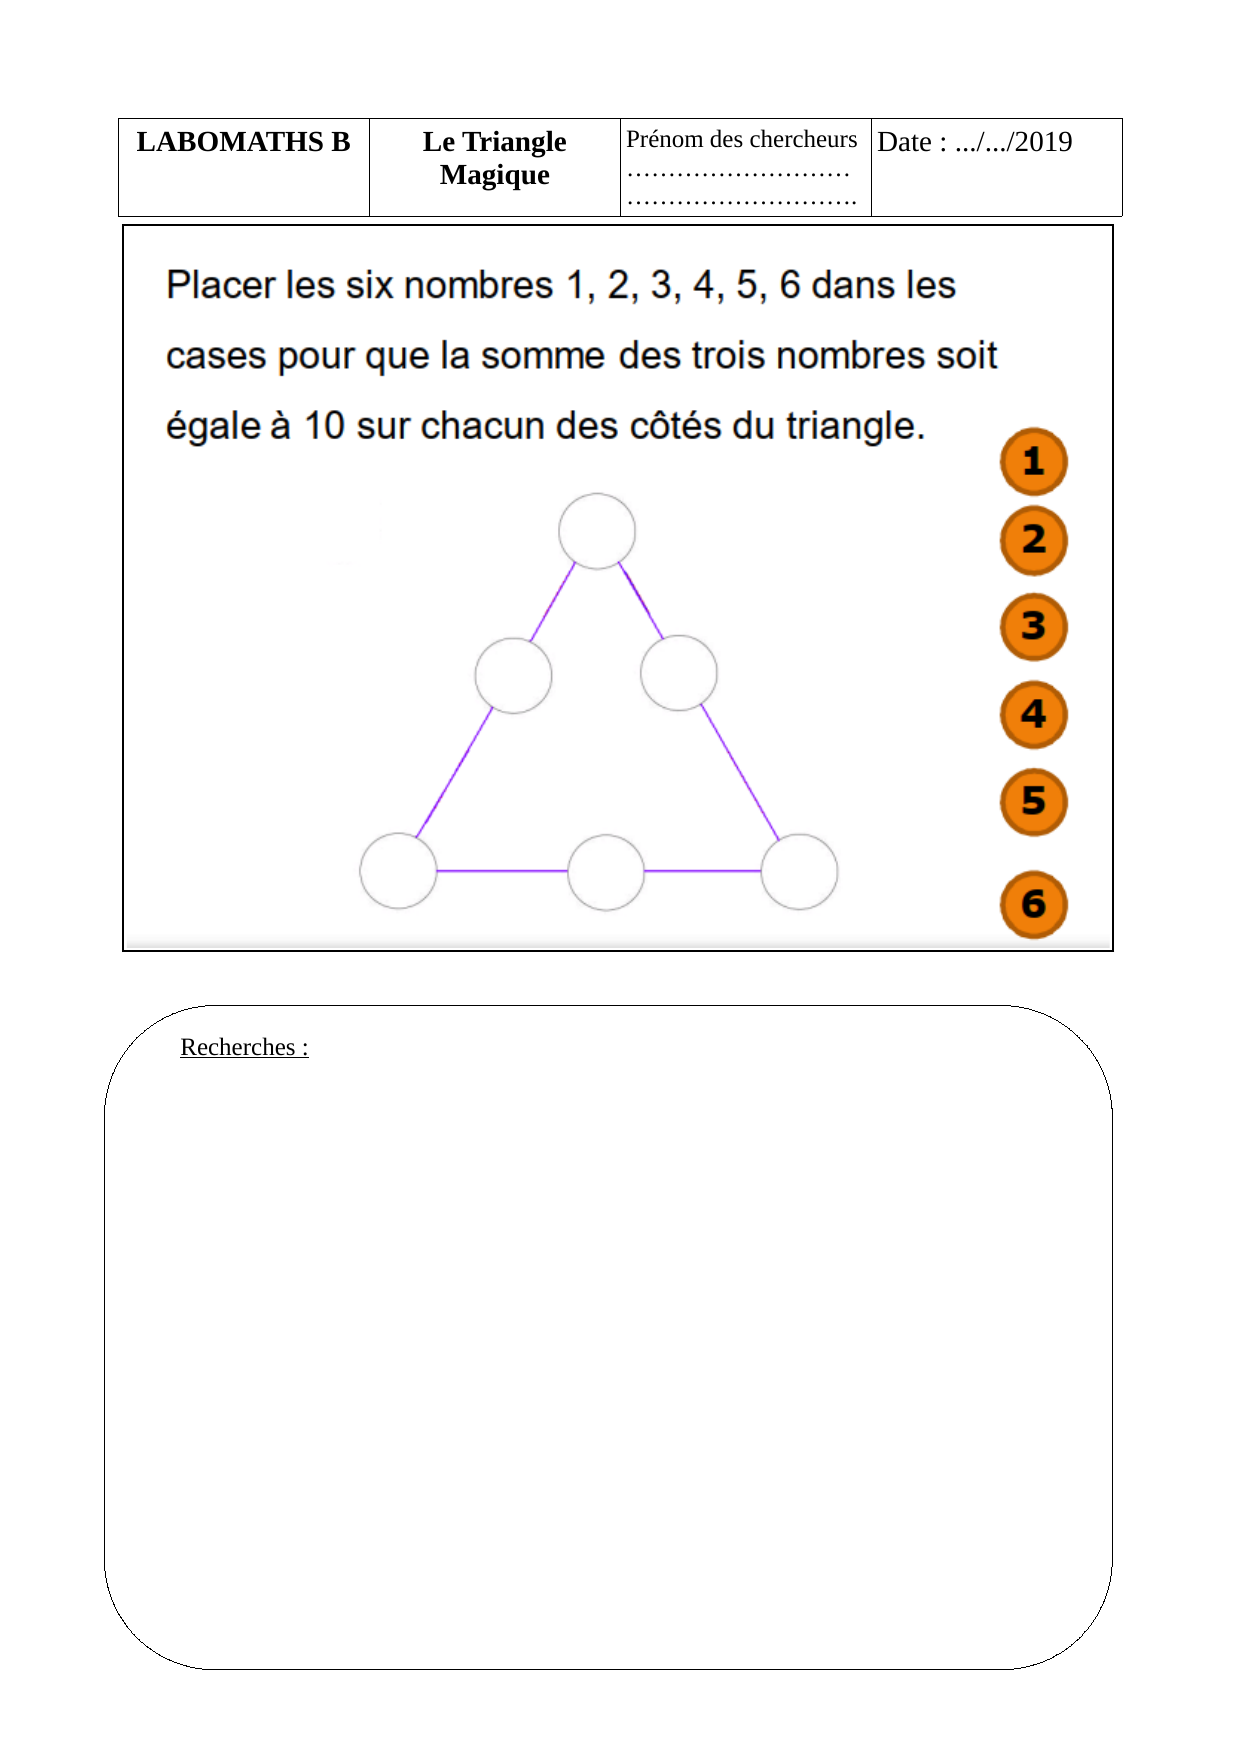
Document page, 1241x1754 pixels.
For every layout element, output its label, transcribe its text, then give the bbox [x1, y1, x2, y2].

table_header LABOMATHS B [119, 119, 369, 216]
picture [126, 228, 1110, 948]
table_header Date : .../.../2019 [872, 119, 1122, 216]
table_header Le Triangle Magique [370, 119, 620, 216]
table_header Prénom des chercheurs ………………………………………………. [621, 119, 871, 216]
